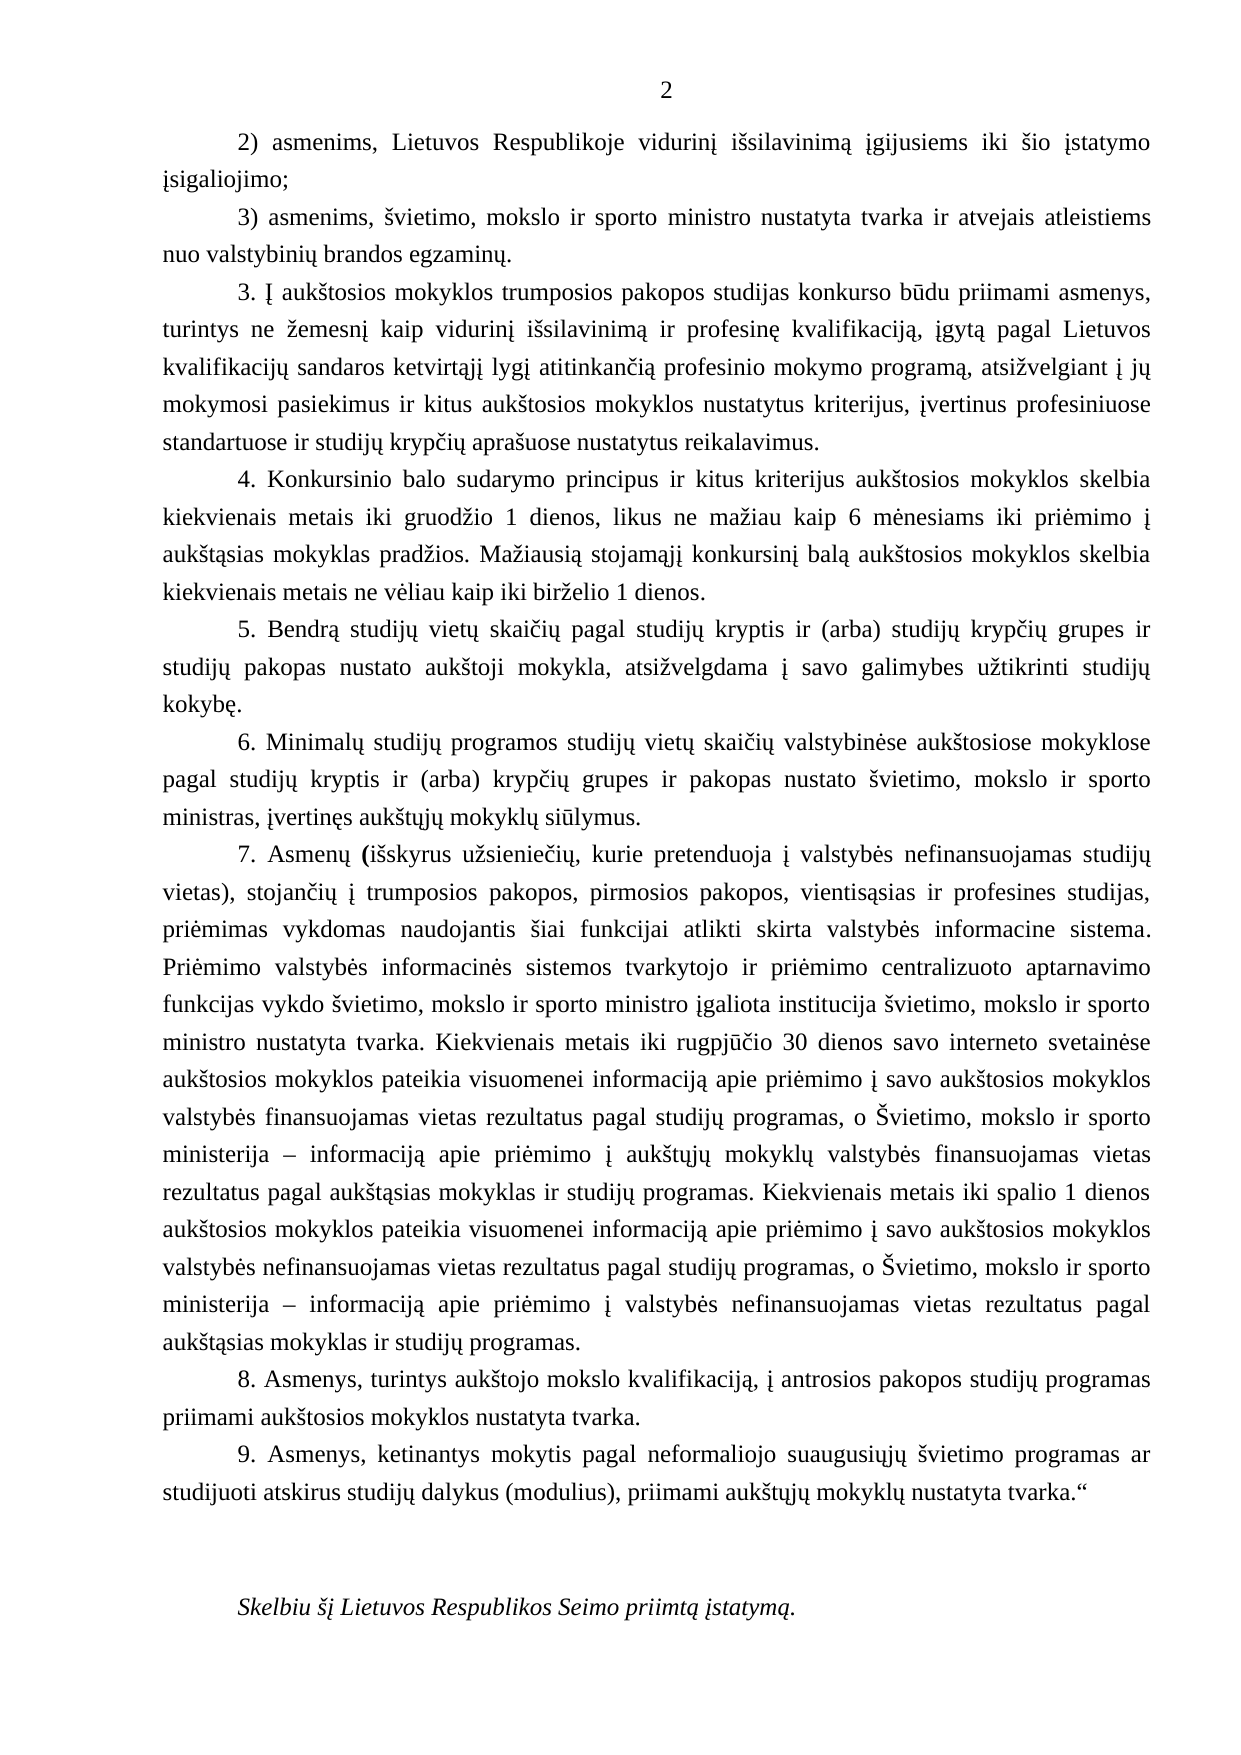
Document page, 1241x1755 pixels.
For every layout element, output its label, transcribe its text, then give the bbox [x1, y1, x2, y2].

text 3) asmenims, švietimo, mokslo ir sporto ministro nustatyta tvarka ir atvejais atleistiems nuo valstybinių brandos egzaminų. [162, 193, 1152, 268]
text 4. Konkursinio balo sudarymo principus ir kitus kriterijus aukštosios mokyklos skelbia kiekvienais metais iki gruodžio 1 dienos, likus ne mažiau kaip 6 mėnesiams iki priėmimo į aukštąsias mokyklas pradžios. Mažiausią stojamąjį konkursinį balą aukštosios mokyklos skelbia kiekvienais metais ne vėliau kaip iki birželio 1 dienos. [162, 456, 1152, 606]
text 3. Į aukštosios mokyklos trumposios pakopos studijas konkurso būdu priimami asmenys, turintys ne žemesnį kaip vidurinį išsilavinimą ir profesinę kvalifikaciją, įgytą pagal Lietuvos kvalifikacijų sandaros ketvirtąjį lygį atitinkančią profesinio mokymo programą, atsižvelgiant į jų mokymosi pasiekimus ir kitus aukštosios mokyklos nustatytus kriterijus, įvertinus profesiniuose standartuose ir studijų krypčių aprašuose nustatytus reikalavimus. [162, 268, 1152, 456]
text 8. Asmenys, turintys aukštojo mokslo kvalifikaciją, į antrosios pakopos studijų programas priimami aukštosios mokyklos nustatyta tvarka. [162, 1356, 1152, 1431]
text Skelbiu šį Lietuvos Respublikos Seimo priimtą įstatymą. [162, 1592, 1152, 1621]
text 9. Asmenys, ketinantys mokytis pagal neformaliojo suaugusiųjų švietimo programas ar studijuoti atskirus studijų dalykus (modulius), priimami aukštųjų mokyklų nustatyta tvarka.“ [162, 1431, 1152, 1506]
text 6. Minimalų studijų programos studijų vietų skaičių valstybinėse aukštosiose mokyklose pagal studijų kryptis ir (arba) krypčių grupes ir pakopas nustato švietimo, mokslo ir sporto ministras, įvertinęs aukštųjų mokyklų siūlymus. [162, 718, 1152, 831]
text 5. Bendrą studijų vietų skaičių pagal studijų kryptis ir (arba) studijų krypčių grupes ir studijų pakopas nustato aukštoji mokykla, atsižvelgdama į savo galimybes užtikrinti studijų kokybę. [162, 606, 1152, 718]
text 7. Asmenų (išskyrus užsieniečių, kurie pretenduoja į valstybės nefinansuojamas studijų vietas), stojančių į trumposios pakopos, pirmosios pakopos, vientisąsias ir profesines studijas, priėmimas vykdomas naudojantis šiai funkcijai atlikti skirta valstybės informacine sistema. Priėmimo valstybės informacinės sistemos tvarkytojo ir priėmimo centralizuoto aptarnavimo funkcijas vykdo švietimo, mokslo ir sporto ministro įgaliota institucija švietimo, mokslo ir sporto ministro nustatyta tvarka. Kiekvienais metais iki rugpjūčio 30 dienos savo interneto svetainėse aukštosios mokyklos pateikia visuomenei informaciją apie priėmimo į savo aukštosios mokyklos valstybės finansuojamas vietas rezultatus pagal studijų programas, o Švietimo, mokslo ir sporto ministerija – informaciją apie priėmimo į aukštųjų mokyklų valstybės finansuojamas vietas rezultatus pagal aukštąsias mokyklas ir studijų programas. Kiekvienais metais iki spalio 1 dienos aukštosios mokyklos pateikia visuomenei informaciją apie priėmimo į savo aukštosios mokyklos valstybės nefinansuojamas vietas rezultatus pagal studijų programas, o Švietimo, mokslo ir sporto ministerija – informaciją apie priėmimo į valstybės nefinansuojamas vietas rezultatus pagal aukštąsias mokyklas ir studijų programas. [162, 831, 1152, 1356]
text 2) asmenims, Lietuvos Respublikoje vidurinį išsilavinimą įgijusiems iki šio įstatymo įsigaliojimo; [162, 118, 1152, 193]
